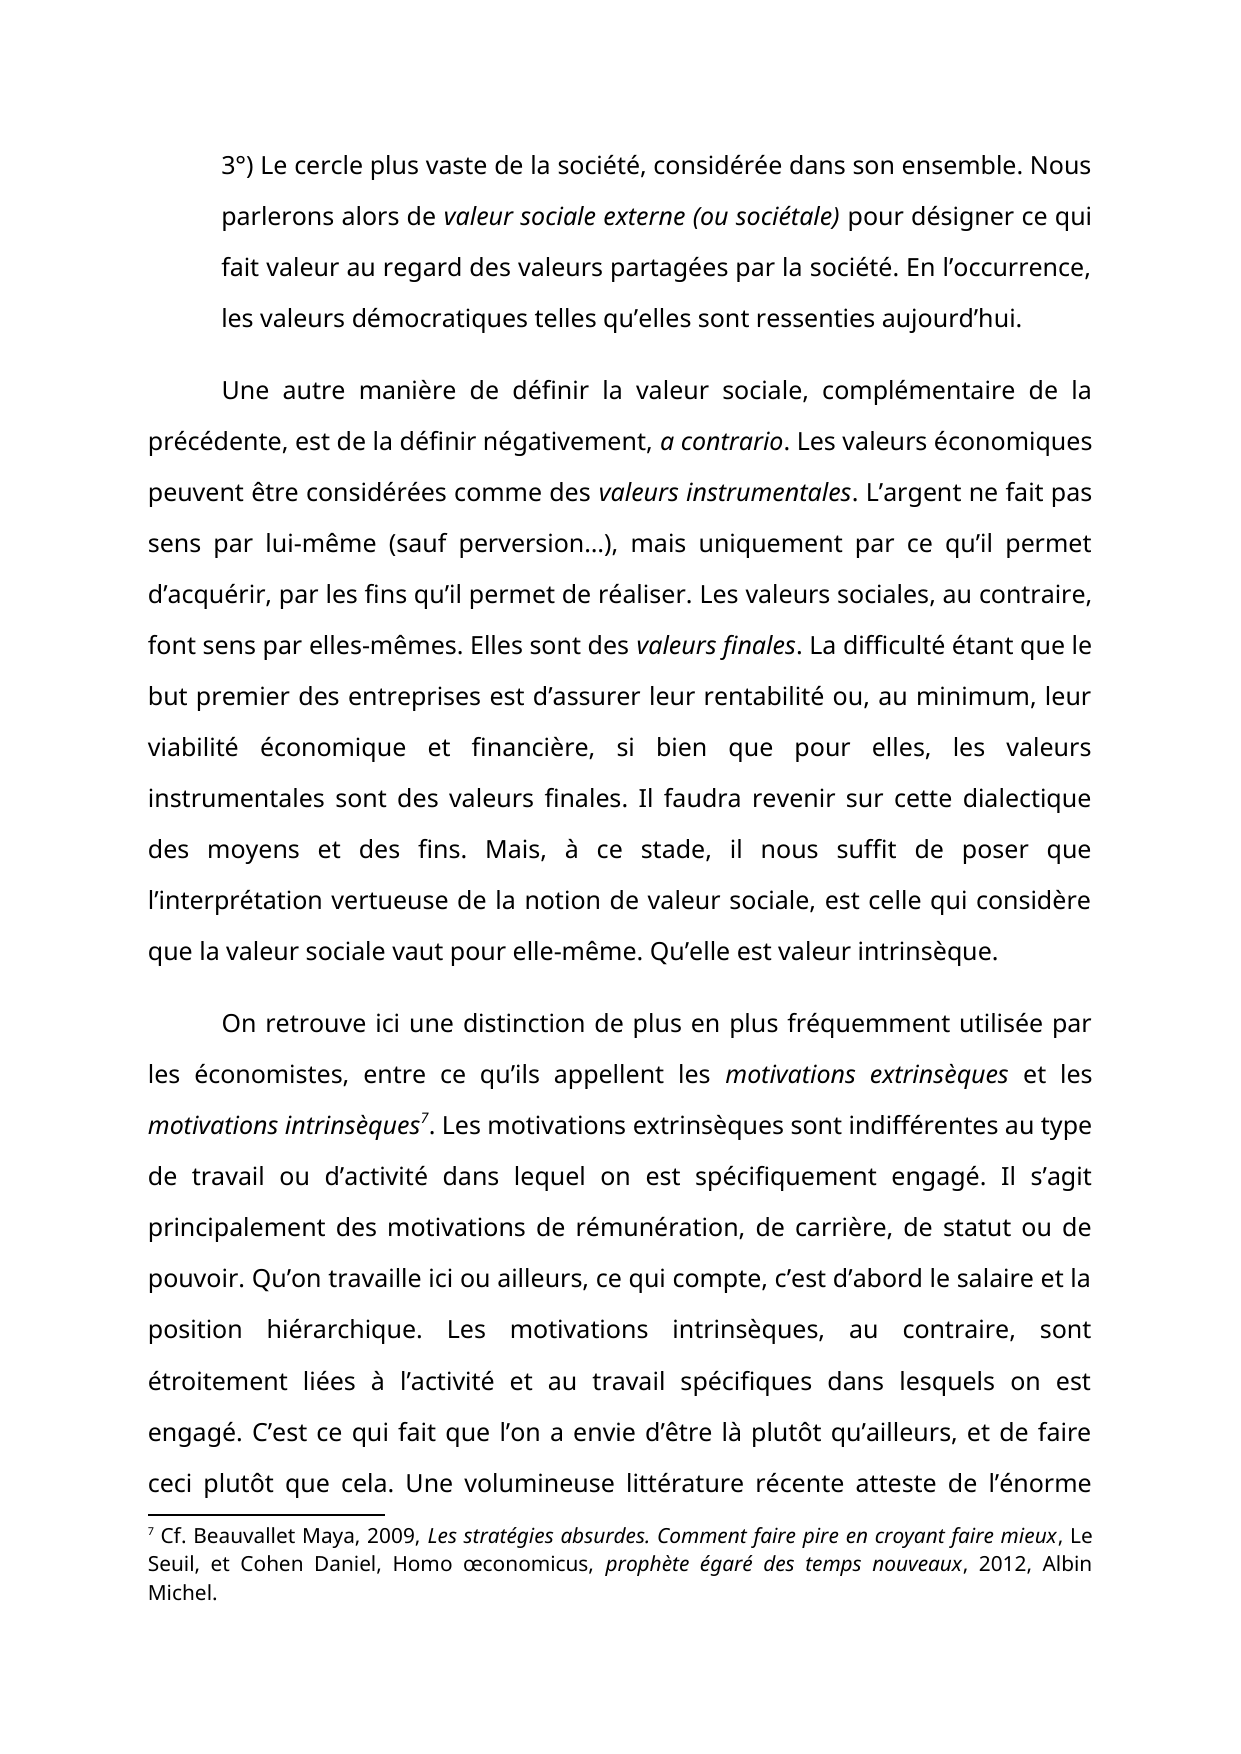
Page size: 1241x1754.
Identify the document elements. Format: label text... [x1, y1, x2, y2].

text Cf. Beauvallet Maya, 2009, Les stratégies absurdes. Comment faire pire en croyant faire mieux, Le Seuil, et Cohen Daniel, Homo œconomicus, prophète égaré des temps nouveaux, 2012, Albin Michel. [148, 1521, 1093, 1606]
text Une autre manière de définir la valeur sociale, complémentaire de la précédente, est de la définir négativement, a contrario. Les valeurs économiques peuvent être considérées comme des valeurs instrumentales. L’argent ne fait pas sens par lui-même (sauf perversion…), mais uniquement par ce qu’il permet d’acquérir, par les fins qu’il permet de réaliser. Les valeurs sociales, au contraire, font sens par elles-mêmes. Elles sont des valeurs finales. La difficulté étant que le but premier des entreprises est d’assurer leur rentabilité ou, au minimum, leur viabilité économique et financière, si bien que pour elles, les valeurs instrumentales sont des valeurs finales. Il faudra revenir sur cette dialectique des moyens et des fins. Mais, à ce stade, il nous suffit de poser que l’interprétation vertueuse de la notion de valeur sociale, est celle qui considère que la valeur sociale vaut pour elle-même. Qu’elle est valeur intrinsèque. [148, 373, 1093, 968]
text 3°) Le cercle plus vaste de la société, considérée dans son ensemble. Nous parlerons alors de valeur sociale externe (ou sociétale) pour désigner ce qui fait valeur au regard des valeurs partagées par la société. En l’occurrence, les valeurs démocratiques telles qu’elles sont ressenties aujourd’hui. [221, 148, 1093, 335]
text On retrouve ici une distinction de plus en plus fréquemment utilisée par les économistes, entre ce qu’ils appellent les motivations extrinsèques et les motivations intrinsèques. Les motivations extrinsèques sont indifférentes au type de travail ou d’activité dans lequel on est spécifiquement engagé. Il s’agit principalement des motivations de rémunération, de carrière, de statut ou de pouvoir. Qu’on travaille ici ou ailleurs, ce qui compte, c’est d’abord le salaire et la position hiérarchique. Les motivations intrinsèques, au contraire, sont étroitement liées à l’activité et au travail spécifiques dans lesquels on est engagé. C’est ce qui fait que l’on a envie d’être là plutôt qu’ailleurs, et de faire ceci plutôt que cela. Une volumineuse littérature récente atteste de l’énorme [148, 1006, 1093, 1499]
